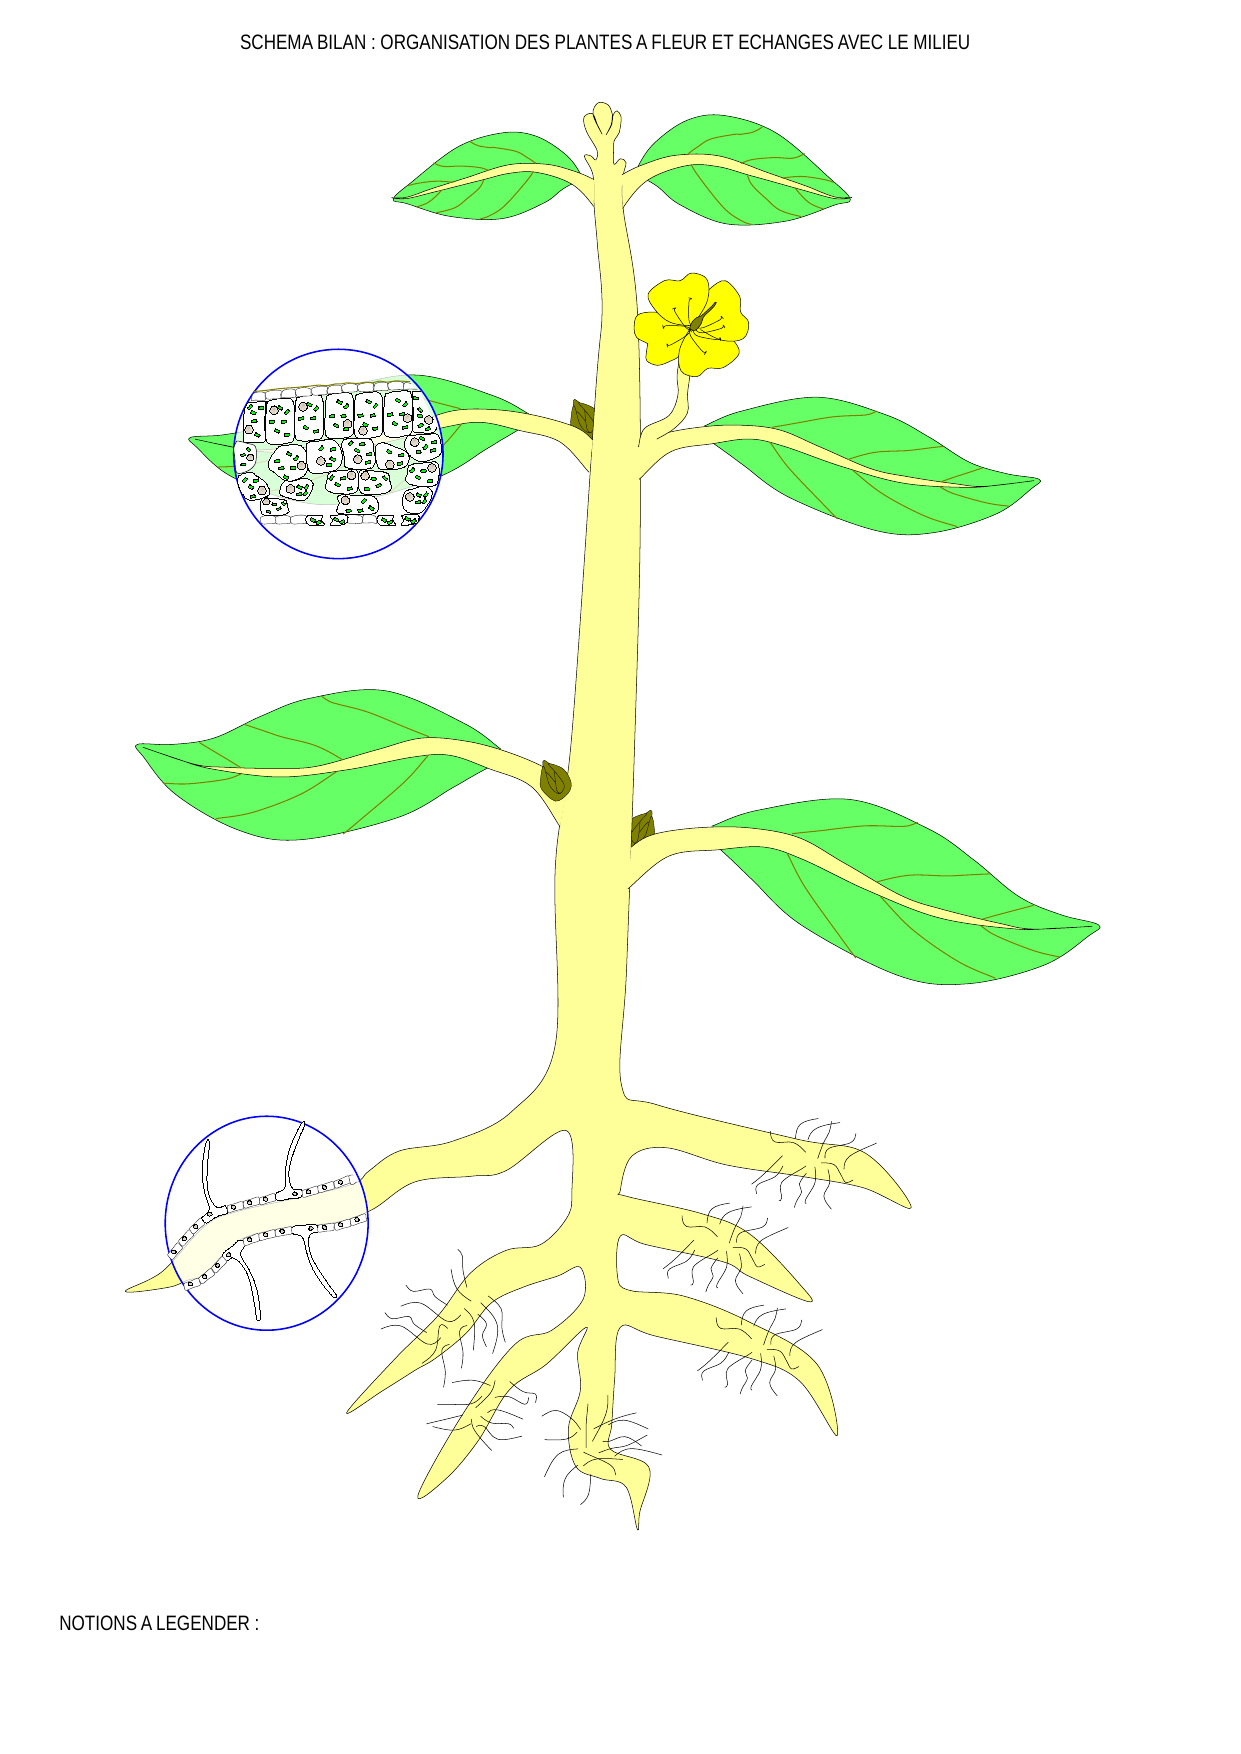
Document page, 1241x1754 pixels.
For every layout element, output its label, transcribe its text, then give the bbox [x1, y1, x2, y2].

picture [344, 419, 351, 427]
picture [298, 402, 307, 411]
picture [269, 407, 279, 414]
picture [424, 415, 432, 424]
picture [297, 461, 305, 469]
picture [262, 499, 270, 504]
picture [358, 427, 368, 436]
picture [385, 460, 395, 468]
picture [427, 463, 437, 472]
picture [353, 454, 363, 463]
text NOTIONS A LEGENDER : [59, 1611, 1152, 1635]
picture [257, 487, 267, 494]
picture [316, 456, 325, 466]
picture [341, 496, 350, 504]
picture [287, 484, 294, 493]
picture [361, 471, 370, 480]
text SCHEMA BILAN : ORGANISATION DES PLANTES A FLEUR ET ECHANGES AVEC LE MILIEU [59, 29, 1152, 53]
picture [404, 413, 411, 423]
picture [410, 437, 420, 446]
picture [244, 426, 254, 433]
picture [347, 471, 356, 479]
picture [405, 492, 414, 501]
